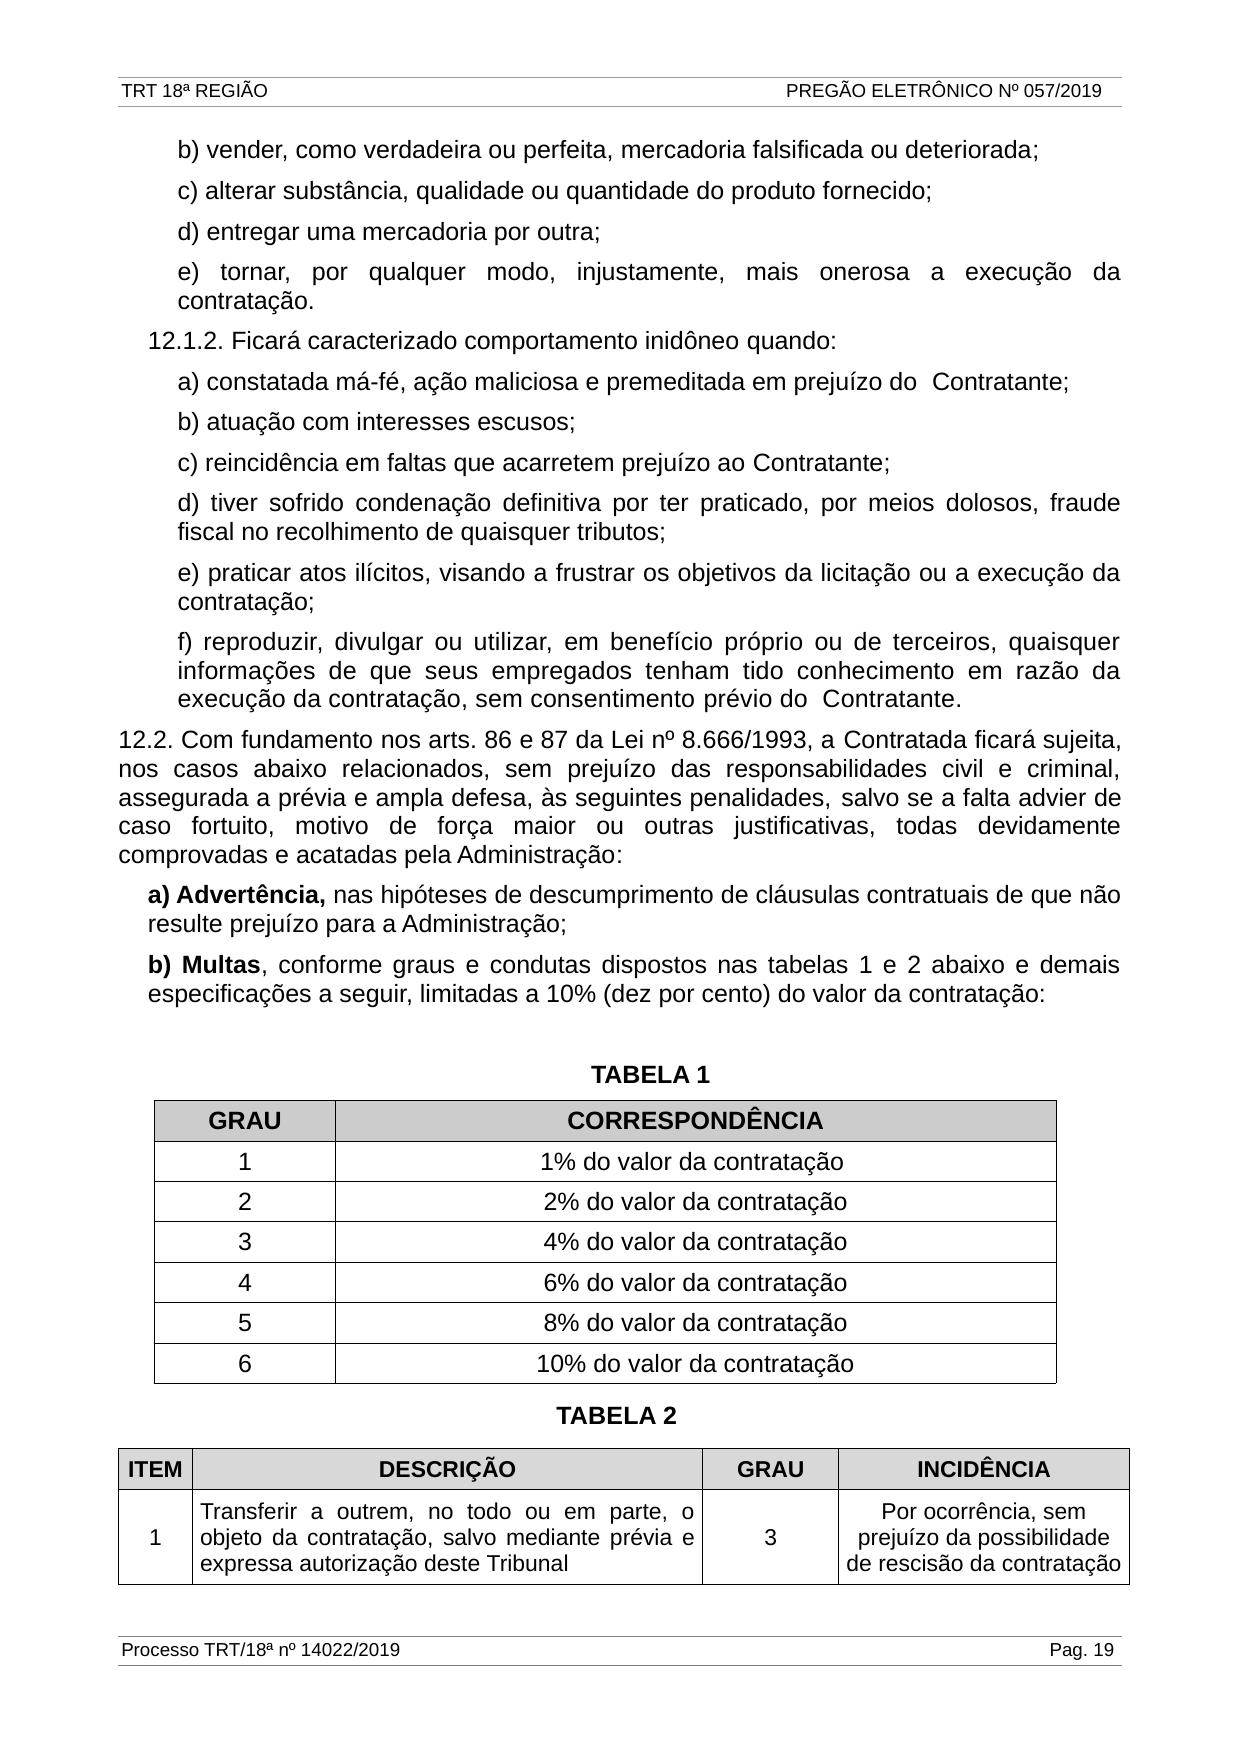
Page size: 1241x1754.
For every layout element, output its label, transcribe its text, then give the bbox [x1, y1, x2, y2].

text TABELA 1 [179, 1059, 1122, 1088]
table_header ITEM [119, 1449, 192, 1489]
table_cell 4% do valor da contratação [336, 1222, 1056, 1262]
table_cell Transferir a outrem, no todo ou em parte, o objeto da contratação, salvo mediante prévia e expressa autorização deste Tribunal [193, 1490, 702, 1584]
table_cell 3 [703, 1490, 838, 1584]
table_cell 1% do valor da contratação [336, 1142, 1056, 1181]
table_cell Por ocorrência, sem prejuízo da possibilidade de rescisão da contratação [839, 1490, 1129, 1584]
text TABELA 2 [118, 1401, 1122, 1430]
text d) tiver sofrido condenação definitiva por ter praticado, por meios dolosos, fraude fiscal no recolhimento de quaisquer tributos; [177, 488, 1122, 546]
table_cell 1 [155, 1142, 335, 1181]
table_cell 6 [155, 1344, 335, 1383]
text a) Advertência, nas hipóteses de descumprimento de cláusulas contratuais de que não resulte prejuízo para a Administração; [148, 881, 1122, 938]
table_cell 8% do valor da contratação [336, 1303, 1056, 1343]
table_cell 1 [119, 1490, 192, 1584]
text d) entregar uma mercadoria por outra; [177, 217, 1122, 245]
table_cell 2 [155, 1182, 335, 1221]
text 12.2. Com fundamento nos arts. 86 e 87 da Lei nº 8.666/1993, a Contratada ficará sujeita, nos casos abaixo relacionados, sem prejuízo das responsabilidades civil e criminal, assegurada a prévia e ampla defesa, às seguintes penalidades, salvo se a falta advier de caso fortuito, motivo de força maior ou outras justificativas, todas devidamente comprovadas e acatadas pela Administração: [118, 725, 1122, 869]
table_cell 3 [155, 1222, 335, 1262]
text c) reincidência em faltas que acarretem prejuízo ao Contratante; [177, 448, 1122, 477]
table_cell 10% do valor da contratação [336, 1344, 1056, 1383]
table_header INCIDÊNCIA [839, 1449, 1129, 1489]
table_header GRAU [155, 1101, 335, 1141]
table_cell 6% do valor da contratação [336, 1263, 1056, 1302]
text b) atuação com interesses escusos; [177, 407, 1122, 436]
text b) vender, como verdadeira ou perfeita, mercadoria falsificada ou deteriorada; [177, 136, 1122, 164]
text 12.1.2. Ficará caracterizado comportamento inidôneo quando: [148, 326, 1122, 355]
table_header DESCRIÇÃO [193, 1449, 702, 1489]
text a) constatada má-fé, ação maliciosa e premeditada em prejuízo do Contratante; [177, 367, 1122, 396]
table_header GRAU [703, 1449, 838, 1489]
table_cell 5 [155, 1303, 335, 1343]
table_cell 2% do valor da contratação [336, 1182, 1056, 1221]
text e) praticar atos ilícitos, visando a frustrar os objetivos da licitação ou a execução da contratação; [177, 558, 1122, 615]
table_header CORRESPONDÊNCIA [336, 1101, 1056, 1141]
table_cell 4 [155, 1263, 335, 1302]
text f) reproduzir, divulgar ou utilizar, em benefício próprio ou de terceiros, quaisquer informações de que seus empregados tenham tido conhecimento em razão da execução da contratação, sem consentimento prévio do Contratante. [177, 627, 1122, 713]
text b) Multas, conforme graus e condutas dispostos nas tabelas 1 e 2 abaixo e demais especificações a seguir, limitadas a 10% (dez por cento) do valor da contratação: [148, 950, 1122, 1007]
text c) alterar substância, qualidade ou quantidade do produto fornecido; [177, 176, 1122, 205]
text e) tornar, por qualquer modo, injustamente, mais onerosa a execução da contratação. [177, 257, 1122, 314]
